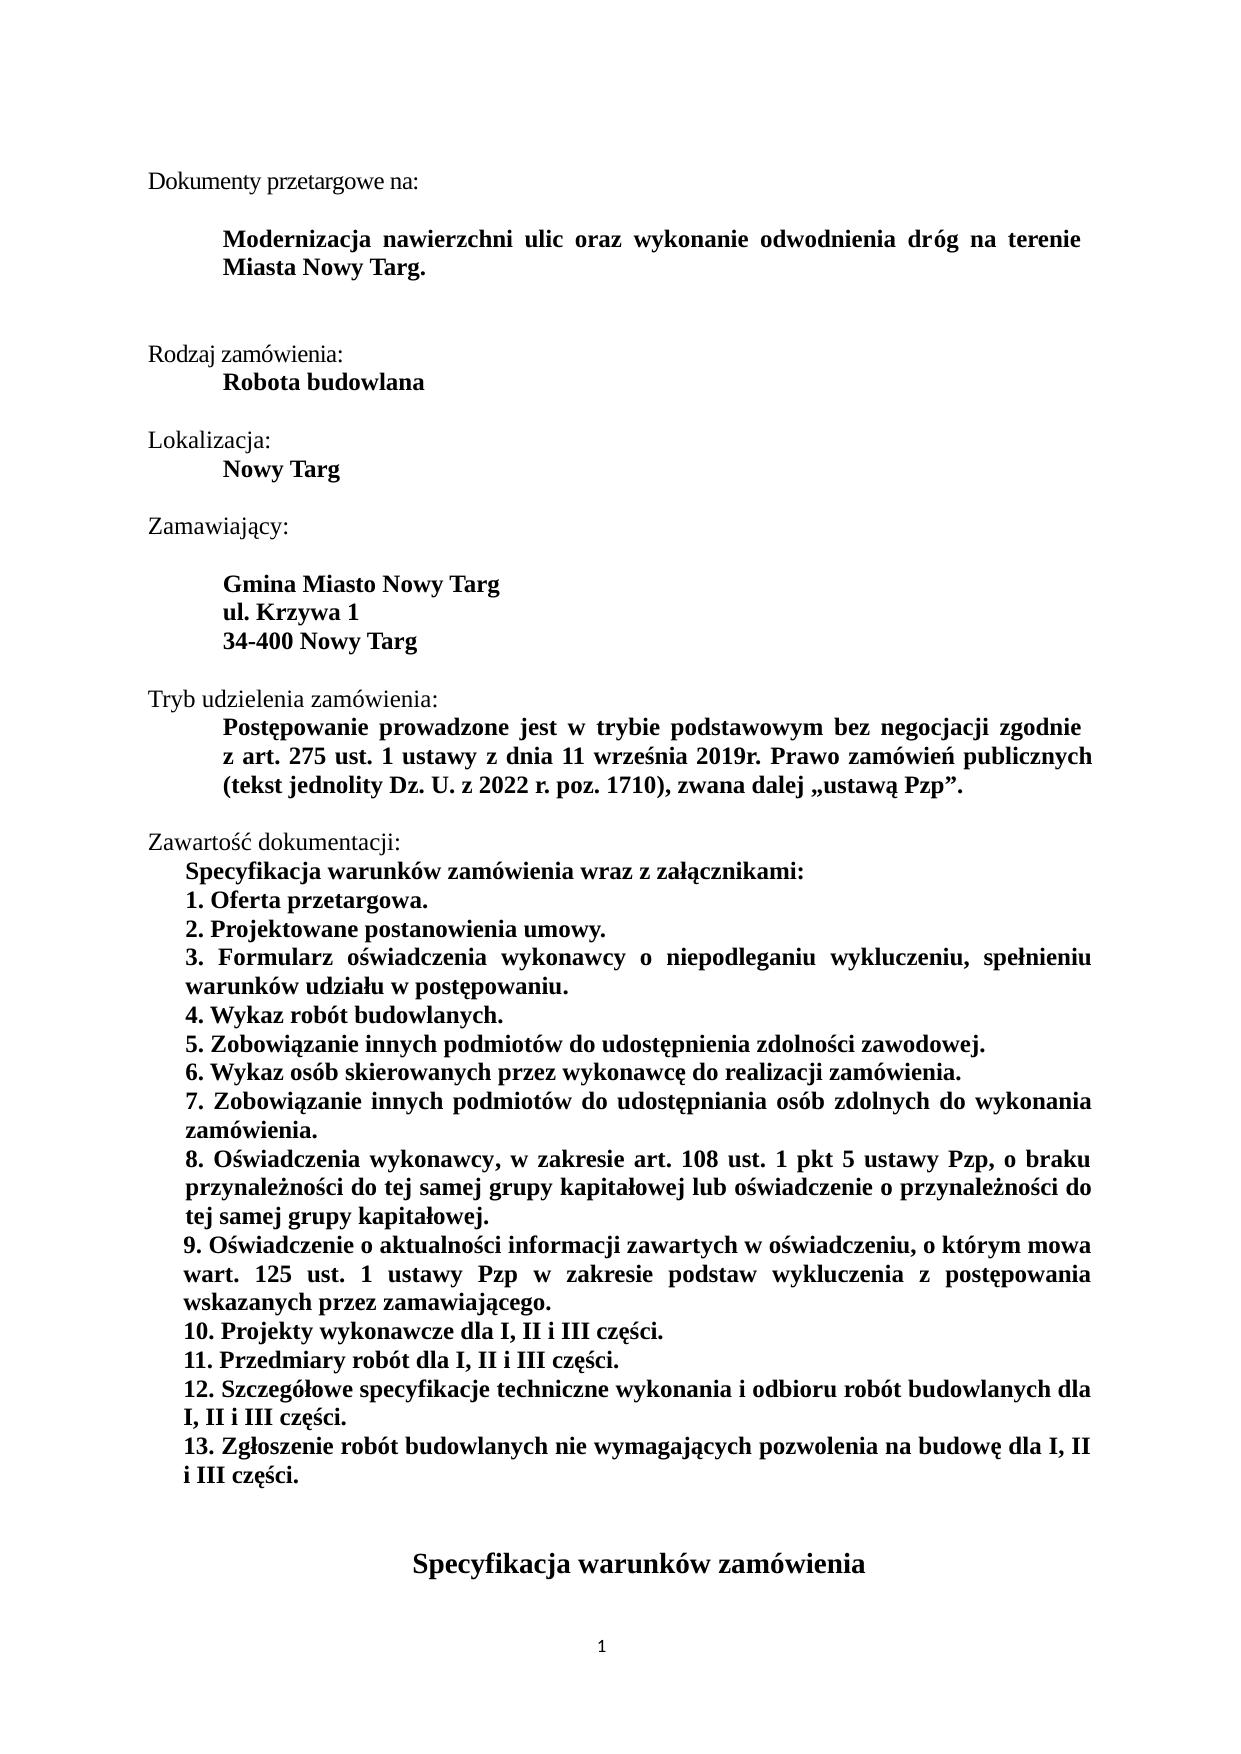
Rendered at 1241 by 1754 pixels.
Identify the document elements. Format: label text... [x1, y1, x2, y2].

text 2. Projektowane postanowienia umowy. [185, 914, 1093, 942]
text 34-400 Nowy Targ [148, 626, 1093, 655]
text 10. Projekty wykonawcze dla I, II i III części. [183, 1316, 1093, 1345]
text 1. Oferta przetargowa. [185, 885, 1093, 914]
text 11. Przedmiary robót dla I, II i III części. [183, 1345, 1093, 1374]
text Nowy Targ [148, 454, 1093, 482]
text Modernizacja nawierzchni ulic oraz wykonanie odwodnienia dróg na terenie Miasta Nowy Targ. [148, 224, 1093, 281]
text ul. Krzywa 1 [148, 597, 1093, 626]
text 13. Zgłoszenie robót budowlanych nie wymagających pozwolenia na budowę dla I, II i III części. [183, 1431, 1093, 1489]
subtitle Robota budowlana [223, 367, 1093, 396]
text 8. Oświadczenia wykonawcy, w zakresie art. 108 ust. 1 pkt 5 ustawy Pzp, o braku przynależności do tej samej grupy kapitałowej lub oświadczenie o przynależności do tej samej grupy kapitałowej. [185, 1144, 1093, 1230]
text Postępowanie prowadzone jest w trybie podstawowym bez negocjacji zgodnie z art. 275 ust. 1 ustawy z dnia 11 września 2019r. Prawo zamówień publicznych (tekst jednolity Dz. U. z 2022 r. poz. 1710), zwana dalej „ustawą Pzp”. [223, 712, 1093, 799]
text Gmina Miasto Nowy Targ [148, 569, 1093, 597]
text 12. Szczegółowe specyfikacje techniczne wykonania i odbioru robót budowlanych dla I, II i III części. [183, 1374, 1093, 1431]
text Zawartość dokumentacji: [148, 827, 1093, 856]
text Lokalizacja: [148, 425, 1093, 454]
text Zamawiający: [148, 511, 1093, 540]
text Specyfikacja warunków zamówienia [185, 1546, 1093, 1580]
text 5. Zobowiązanie innych podmiotów do udostępnienia zdolności zawodowej. [185, 1029, 1093, 1057]
text Rodzaj zamówienia: [148, 339, 1093, 367]
text Dokumenty przetargowe na: [148, 166, 1093, 195]
text 9. Oświadczenie o aktualności informacji zawartych w oświadczeniu, o którym mowa wart. 125 ust. 1 ustawy Pzp w zakresie podstaw wykluczenia z postępowania wskazanych przez zamawiającego. [183, 1230, 1093, 1316]
text 6. Wykaz osób skierowanych przez wykonawcę do realizacji zamówienia. [185, 1057, 1093, 1086]
text 7. Zobowiązanie innych podmiotów do udostępniania osób zdolnych do wykonania zamówienia. [185, 1086, 1093, 1144]
text 3. Formularz oświadczenia wykonawcy o niepodleganiu wykluczeniu, spełnieniu warunków udziału w postępowaniu. [185, 942, 1093, 1000]
text Tryb udzielenia zamówienia: [148, 684, 1093, 712]
text 4. Wykaz robót budowlanych. [185, 1000, 1093, 1029]
text Specyfikacja warunków zamówienia wraz z załącznikami: [148, 856, 1093, 885]
